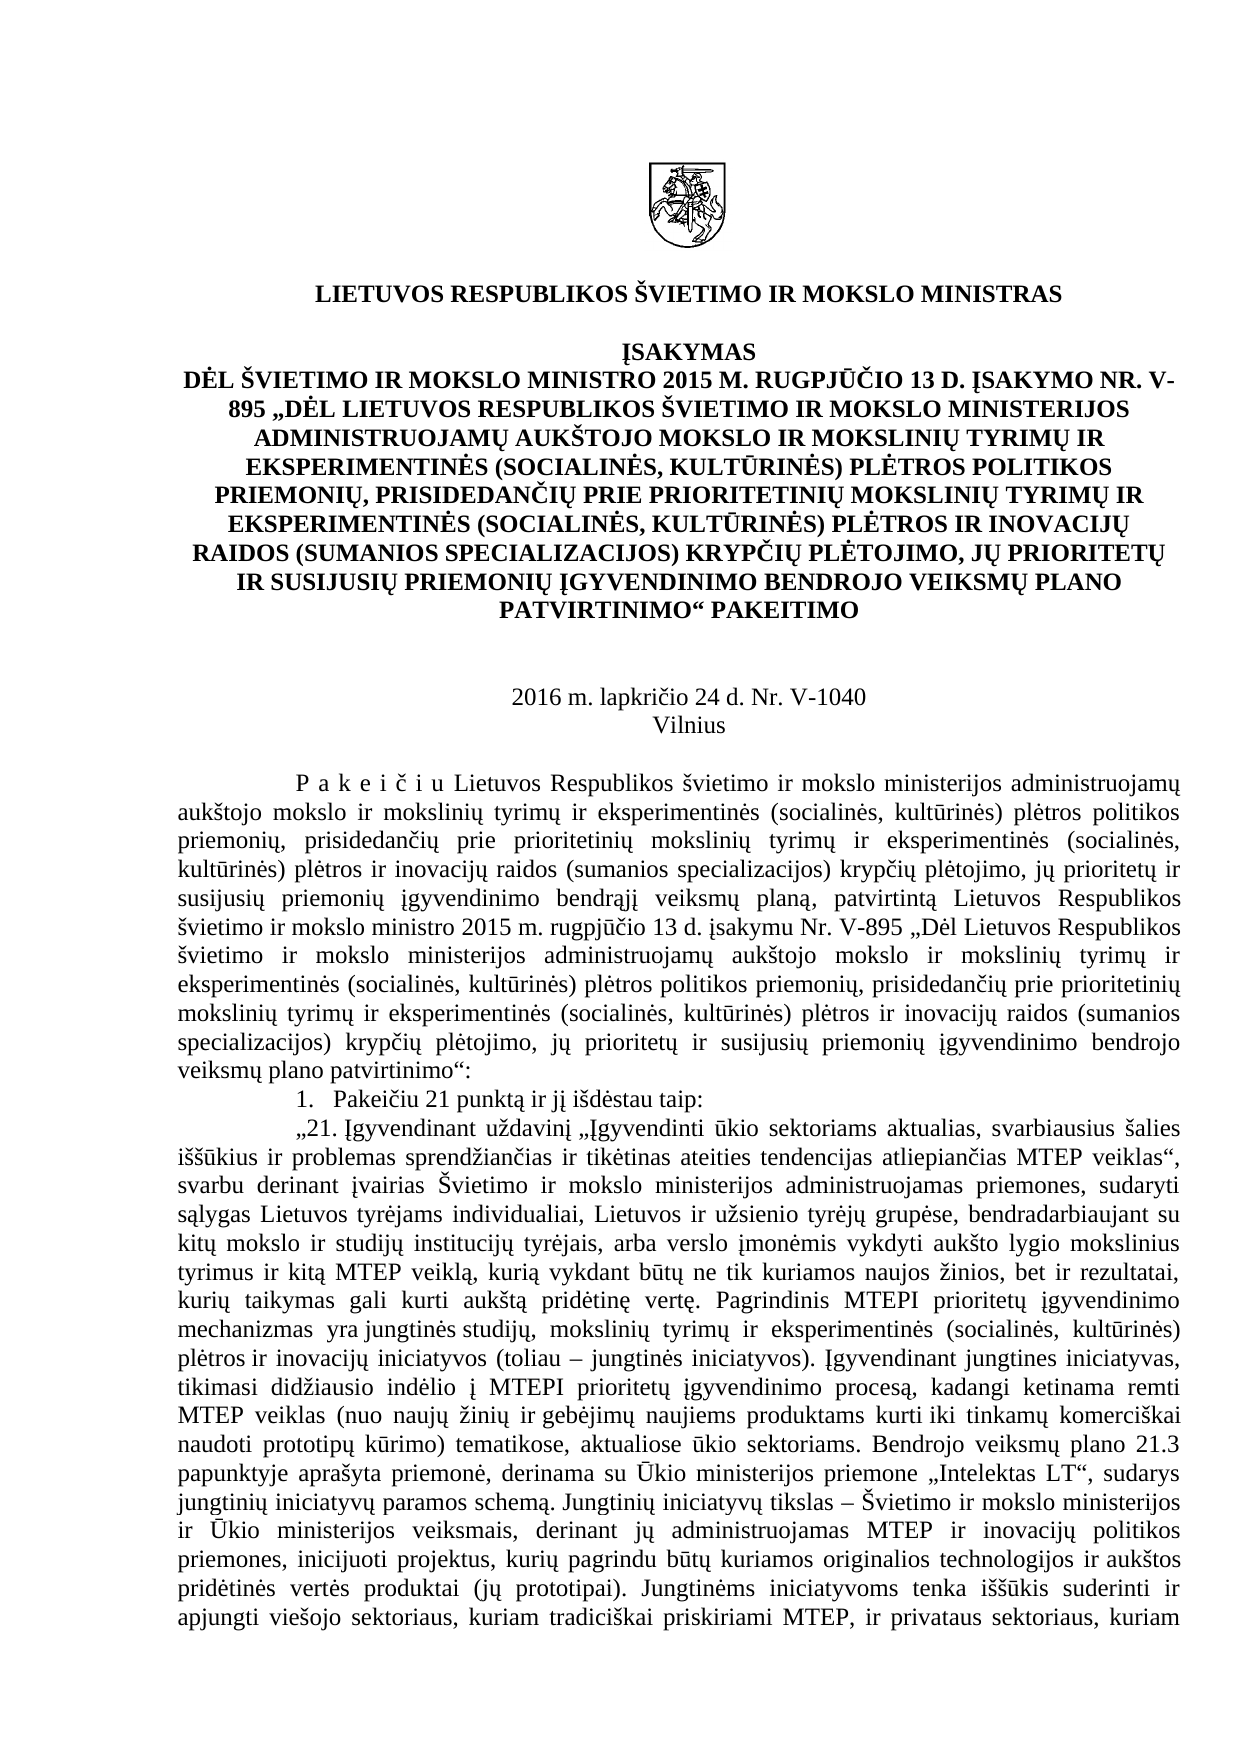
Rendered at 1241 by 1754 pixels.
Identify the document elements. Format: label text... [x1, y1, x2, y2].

text 1. Pakeičiu 21 punktą ir jį išdėstau taip: [295, 1084, 1181, 1113]
text P a k e i č i u Lietuvos Respublikos švietimo ir mokslo ministerijos administruojamų aukštojo mokslo ir mokslinių tyrimų ir eksperimentinės (socialinės, kultūrinės) plėtros politikos priemonių, prisidedančių prie prioritetinių mokslinių tyrimų ir eksperimentinės (socialinės, kultūrinės) plėtros ir inovacijų raidos (sumanios specializacijos) krypčių plėtojimo, jų prioritetų ir susijusių priemonių įgyvendinimo bendrąjį veiksmų planą, patvirtintą Lietuvos Respublikos švietimo ir mokslo ministro 2015 m. rugpjūčio 13 d. įsakymu Nr. V-895 „Dėl Lietuvos Respublikos švietimo ir mokslo ministerijos administruojamų aukštojo mokslo ir mokslinių tyrimų ir eksperimentinės (socialinės, kultūrinės) plėtros politikos priemonių, prisidedančių prie prioritetinių mokslinių tyrimų ir eksperimentinės (socialinės, kultūrinės) plėtros ir inovacijų raidos (sumanios specializacijos) krypčių plėtojimo, jų prioritetų ir susijusių priemonių įgyvendinimo bendrojo veiksmų plano patvirtinimo“: [177, 768, 1181, 1084]
text Vilnius [177, 710, 1144, 739]
text ĮSAKYMAS [177, 337, 1144, 365]
text 2016 m. lapkričio 24 d. Nr. V-1040 [177, 682, 1144, 710]
text „21. Įgyvendinant uždavinį „Įgyvendinti ūkio sektoriams aktualias, svarbiausius šalies iššūkius ir problemas sprendžiančias ir tikėtinas ateities tendencijas atliepiančias MTEP veiklas“, svarbu derinant įvairias Švietimo ir mokslo ministerijos administruojamas priemones, sudaryti sąlygas Lietuvos tyrėjams individualiai, Lietuvos ir užsienio tyrėjų grupėse, bendradarbiaujant su kitų mokslo ir studijų institucijų tyrėjais, arba verslo įmonėmis vykdyti aukšto lygio mokslinius tyrimus ir kitą MTEP veiklą, kurią vykdant būtų ne tik kuriamos naujos žinios, bet ir rezultatai, kurių taikymas gali kurti aukštą pridėtinę vertę. Pagrindinis MTEPI prioritetų įgyvendinimo mechanizmas yra jungtinės studijų, mokslinių tyrimų ir eksperimentinės (socialinės, kultūrinės) plėtros ir inovacijų iniciatyvos (toliau – jungtinės iniciatyvos). Įgyvendinant jungtines iniciatyvas, tikimasi didžiausio indėlio į MTEPI prioritetų įgyvendinimo procesą, kadangi ketinama remti MTEP veiklas (nuo naujų žinių ir gebėjimų naujiems produktams kurti iki tinkamų komerciškai naudoti prototipų kūrimo) tematikose, aktualiose ūkio sektoriams. Bendrojo veiksmų plano 21.3 papunktyje aprašyta priemonė, derinama su Ūkio ministerijos priemone „Intelektas LT“, sudarys jungtinių iniciatyvų paramos schemą. Jungtinių iniciatyvų tikslas – Švietimo ir mokslo ministerijos ir Ūkio ministerijos veiksmais, derinant jų administruojamas MTEP ir inovacijų politikos priemones, inicijuoti projektus, kurių pagrindu būtų kuriamos originalios technologijos ir aukštos pridėtinės vertės produktai (jų prototipai). Jungtinėms iniciatyvoms tenka iššūkis suderinti ir apjungti viešojo sektoriaus, kuriam tradiciškai priskiriami MTEP, ir privataus sektoriaus, kuriam [177, 1113, 1181, 1630]
text LIETUVOS RESPUBLIKOS ŠVIETIMO IR MOKSLO MINISTRAS [177, 279, 1144, 308]
text DĖL ŠVIETIMO IR MOKSLO MINISTRO 2015 M. RUGPJŪČIO 13 D. ĮSAKYMO NR. V-895 „DĖL LIETUVOS RESPUBLIKOS ŠVIETIMO IR MOKSLO MINISTERIJOS ADMINISTRUOJAMŲ AUKŠTOJO MOKSLO IR MOKSLINIŲ TYRIMŲ IR EKSPERIMENTINĖS (SOCIALINĖS, KULTŪRINĖS) PLĖTROS POLITIKOS PRIEMONIŲ, PRISIDEDANČIŲ PRIE PRIORITETINIŲ MOKSLINIŲ TYRIMŲ IR EKSPERIMENTINĖS (SOCIALINĖS, KULTŪRINĖS) PLĖTROS IR INOVACIJŲ RAIDOS (SUMANIOS SPECIALIZACIJOS) KRYPČIŲ PLĖTOJIMO, JŲ PRIORITETŲ IR SUSIJUSIŲ PRIEMONIŲ ĮGYVENDINIMO BENDROJO VEIKSMŲ PLANO PATVIRTINIMO“ PAKEITIMO [177, 365, 1181, 624]
